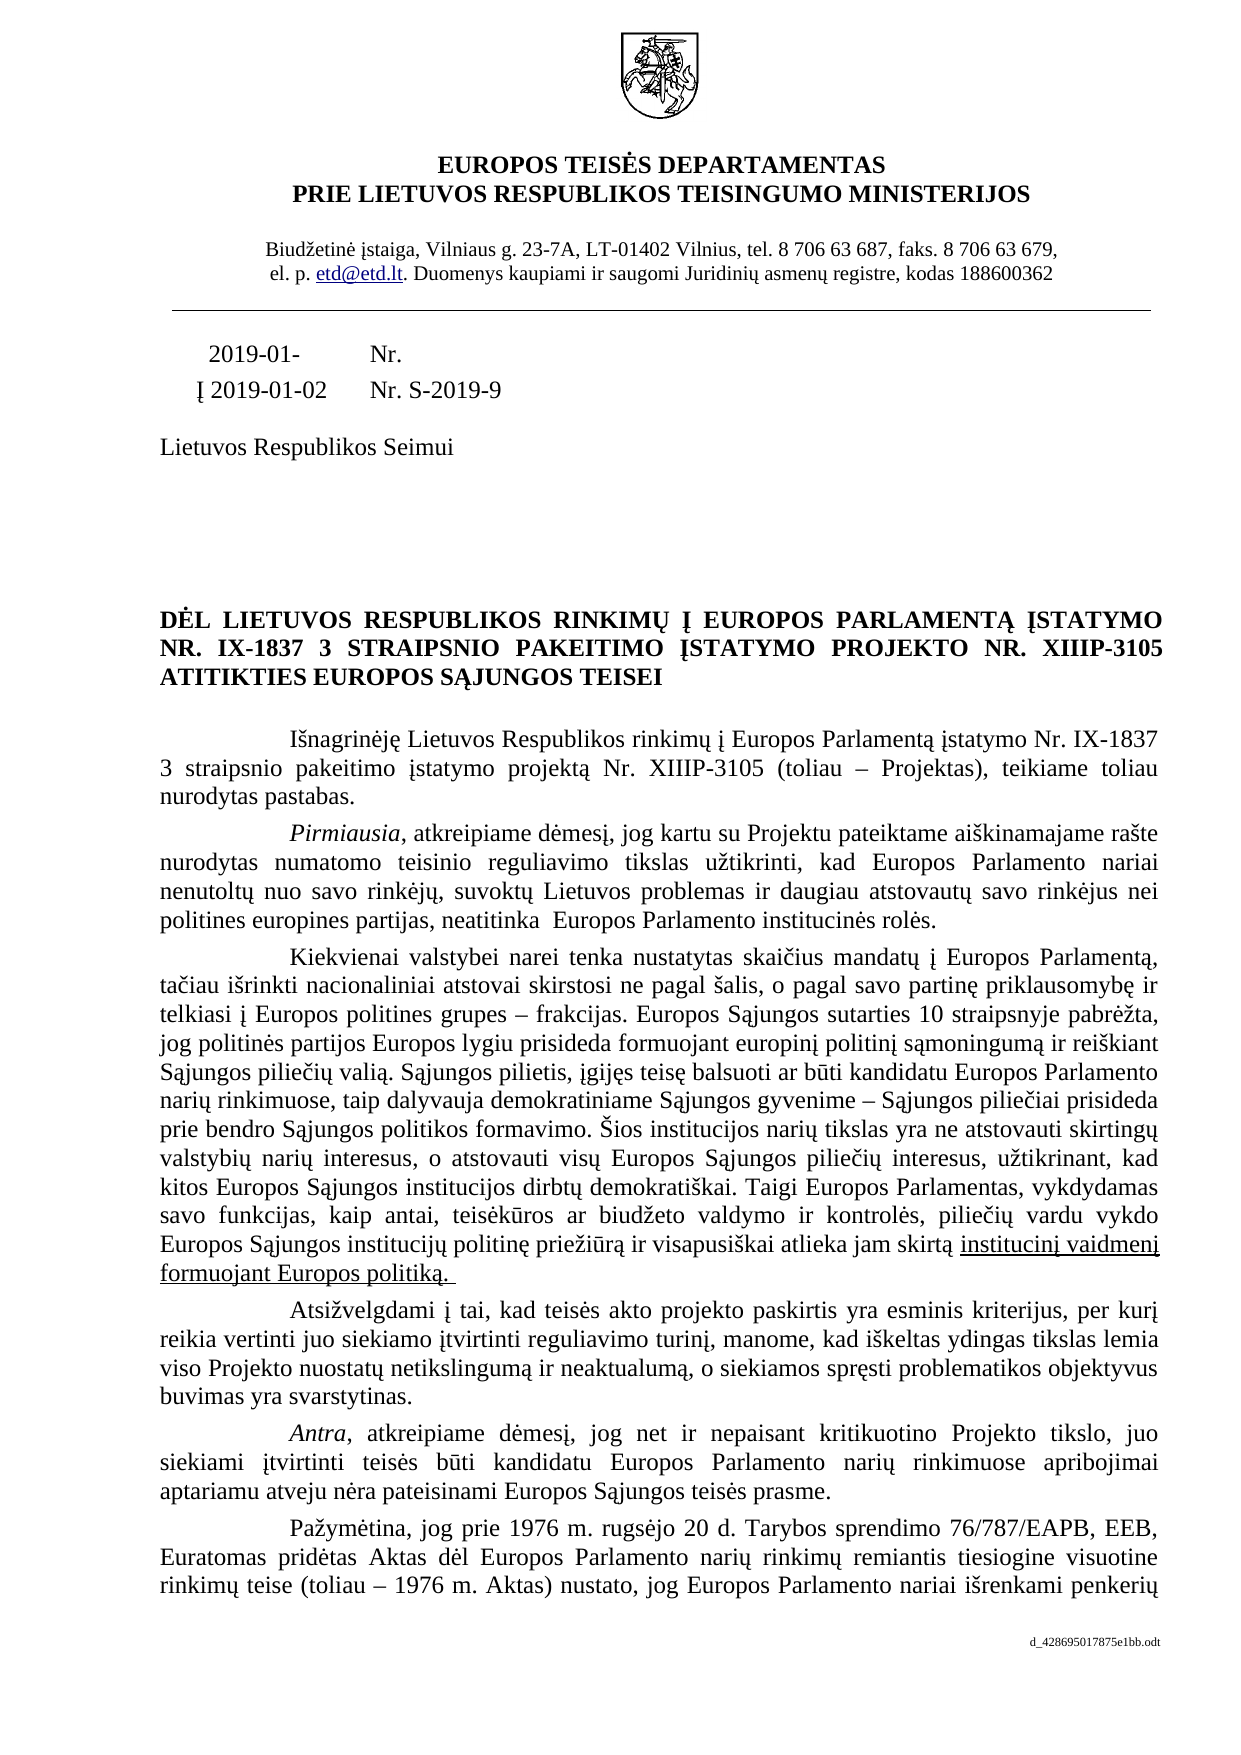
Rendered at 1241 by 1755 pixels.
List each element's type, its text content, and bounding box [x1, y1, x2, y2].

table_cell Į 2019-01-02 [185, 375, 358, 432]
table_header Biudžetinė įstaiga, Vilniaus g. 23-7A, LT-01402 Vilnius, tel. 8 706 63 687, faks. 8 706 63 679, el. p. etd@etd.lt. Duomenys kaupiami ir saugomi Juridinių asmenų registre, kodas 188600362 [172, 237, 1151, 309]
table_cell Nr. S-2019-9 [358, 375, 650, 432]
table_header [160, 339, 184, 375]
text Kiekvienai valstybei narei tenka nustatytas skaičius mandatų į Europos Parlamentą, tačiau išrinkti nacionaliniai atstovai skirstosi ne pagal šalis, o pagal savo partinę priklausomybę ir telkiasi į Europos politines grupes – frakcijas. Europos Sąjungos sutarties 10 straipsnyje pabrėžta, jog politinės partijos Europos lygiu prisideda formuojant europinį politinį sąmoningumą ir reiškiant Sąjungos piliečių valią. Sąjungos pilietis, įgijęs teisę balsuoti ar būti kandidatu Europos Parlamento narių rinkimuose, taip dalyvauja demokratiniame Sąjungos gyvenime – Sąjungos piliečiai prisideda prie bendro Sąjungos politikos formavimo. Šios institucijos narių tikslas yra ne atstovauti skirtingų valstybių narių interesus, o atstovauti visų Europos Sąjungos piliečių interesus, užtikrinant, kad kitos Europos Sąjungos institucijos dirbtų demokratiškai. Taigi Europos Parlamentas, vykdydamas savo funkcijas, kaip antai, teisėkūros ar biudžeto valdymo ir kontrolės, piliečių vardu vykdo Europos Sąjungos institucijų politinę priežiūrą ir visapusiškai atlieka jam skirtą institucinį vaidmenį formuojant Europos politiką. [159, 942, 1159, 1287]
text Pirmiausia, atkreipiame dėmesį, jog kartu su Projektu pateiktame aiškinamajame rašte nurodytas numatomo teisinio reguliavimo tikslas užtikrinti, kad Europos Parlamento nariai nenutoltų nuo savo rinkėjų, suvoktų Lietuvos problemas ir daugiau atstovautų savo rinkėjus nei politines europines partijas, neatitinka Europos Parlamento institucinės rolės. [159, 818, 1159, 933]
text Atsižvelgdami į tai, kad teisės akto projekto paskirtis yra esminis kriterijus, per kurį reikia vertinti juo siekiamo įtvirtinti reguliavimo turinį, manome, kad iškeltas ydingas tikslas lemia viso Projekto nuostatų netikslingumą ir neaktualumą, o siekiamos spręsti problematikos objektyvus buvimas yra svarstytinas. [159, 1295, 1159, 1410]
subtitle EUROPOS TEISĖS DEPARTAMENTAS [159, 151, 1163, 179]
text Lietuvos Respublikos Seimui [159, 432, 1130, 461]
table_header 2019-01- [185, 339, 358, 375]
table_header Nr. [358, 339, 650, 375]
text Pažymėtina, jog prie 1976 m. rugsėjo 20 d. Tarybos sprendimo 76/787/EAPB, EEB, Euratomas pridėtas Aktas dėl Europos Parlamento narių rinkimų remiantis tiesiogine visuotine rinkimų teise (toliau – 1976 m. Aktas) nustato, jog Europos Parlamento nariai išrenkami penkerių [159, 1513, 1159, 1599]
text Išnagrinėję Lietuvos Respublikos rinkimų į Europos Parlamentą įstatymo Nr. IX-1837 3 straipsnio pakeitimo įstatymo projektą Nr. XIIIP-3105 (toliau – Projektas), teikiame toliau nurodytas pastabas. [159, 724, 1159, 810]
text Antra, atkreipiame dėmesį, jog net ir nepaisant kritikuotino Projekto tikslo, juo siekiami įtvirtinti teisės būti kandidatu Europos Parlamento narių rinkimuose apribojimai aptariamu atveju nėra pateisinami Europos Sąjungos teisės prasme. [159, 1418, 1159, 1505]
text PRIE LIETUVOS RESPUBLIKOS TEISINGUMO MINISTERIJOS [159, 179, 1163, 208]
text DĖL LIETUVOS RESPUBLIKOS RINKIMŲ Į EUROPOS PARLAMENTĄ ĮSTATYMO NR. IX-1837 3 STRAIPSNIO PAKEITIMO ĮSTATYMO PROJEKTO NR. XIIIP-3105 ATITIKTIES EUROPOS SĄJUNGOS TEISEI [159, 605, 1163, 691]
table_cell [160, 375, 184, 432]
